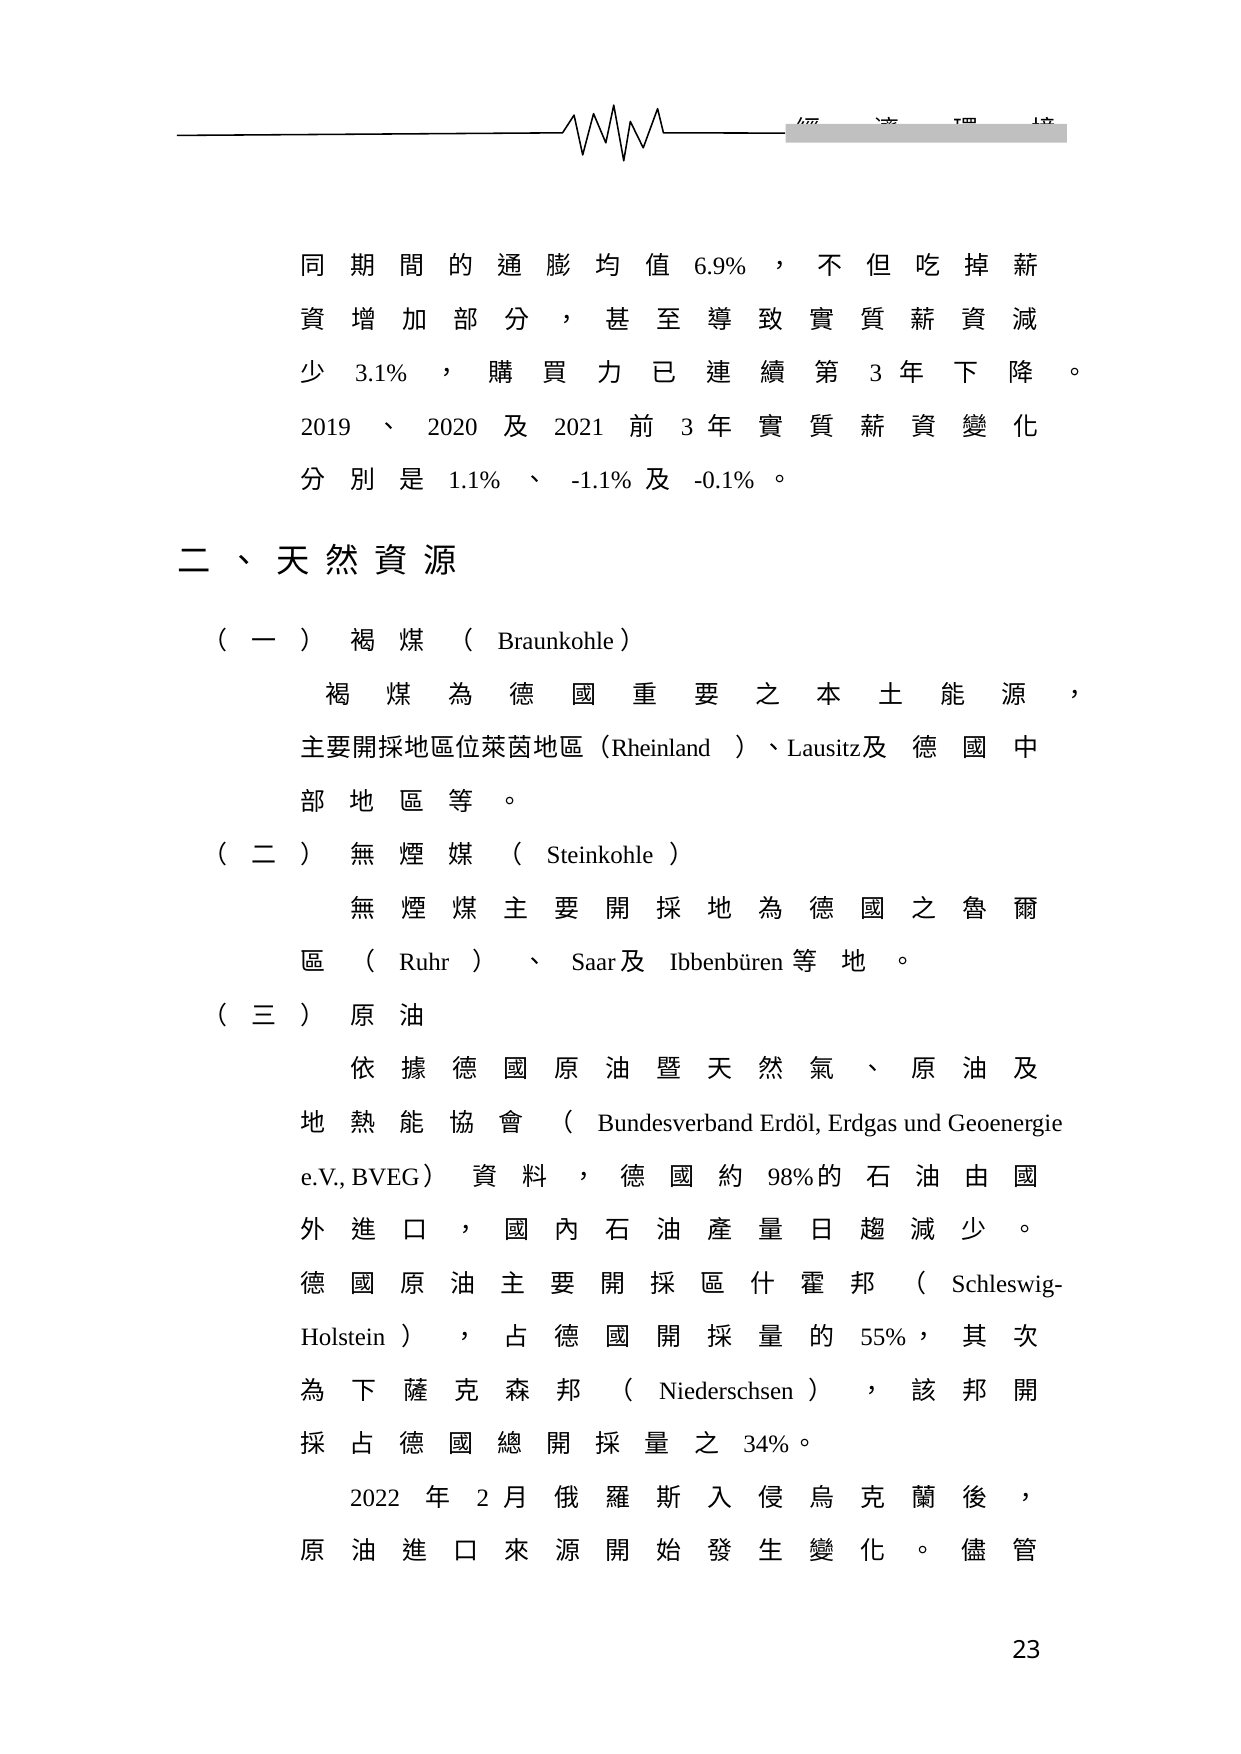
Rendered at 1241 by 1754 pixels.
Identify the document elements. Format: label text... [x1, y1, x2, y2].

text 依據德國原油暨天然氣、原油及地熱能協會（Bundesverband Erdöl, Erdgas und Geoenergie e.V., BVEG）資料，德國約98%的石油由國外進口，國內石油產量日趨減少。德國原油主要開採區什霍邦（Schleswig-Holstein），占德國開採量的55%，其次為下薩克森邦（Niederschsen），該邦開採占德國總開採量之34%。 [276, 1040, 1063, 1469]
text （二）無煙媒（Steinkohle） [202, 826, 1063, 880]
text （一）褐煤（Braunkohle） [202, 612, 1063, 666]
text 二、天然資源 [178, 532, 1063, 585]
text （三）原油 [202, 987, 1063, 1040]
text 2022年2月俄羅斯入侵烏克蘭後，原油進口來源開始發生變化。儘管 [276, 1469, 1063, 1576]
text 褐煤為德國重要之本土能源，主要開採地區位萊茵地區（Rheinland）、Lausitz及德國中部地區等。 [276, 666, 1063, 826]
text 無煙煤主要開採地為德國之魯爾區（Ruhr）、Saar及Ibbenbüren等地。 [276, 880, 1063, 987]
text 2022年德國名目薪資平均增幅3.5%，是2008年來的最強勁成長，惟同期間的通膨均值6.9%，不但吃掉薪資增加部分，甚至導致實質薪資減少3.1%，購買力已連續第3年下降。2019、2020及2021前3年實質薪資變化分別是1.1%、-1.1%及-0.1%。 [276, 237, 1063, 505]
